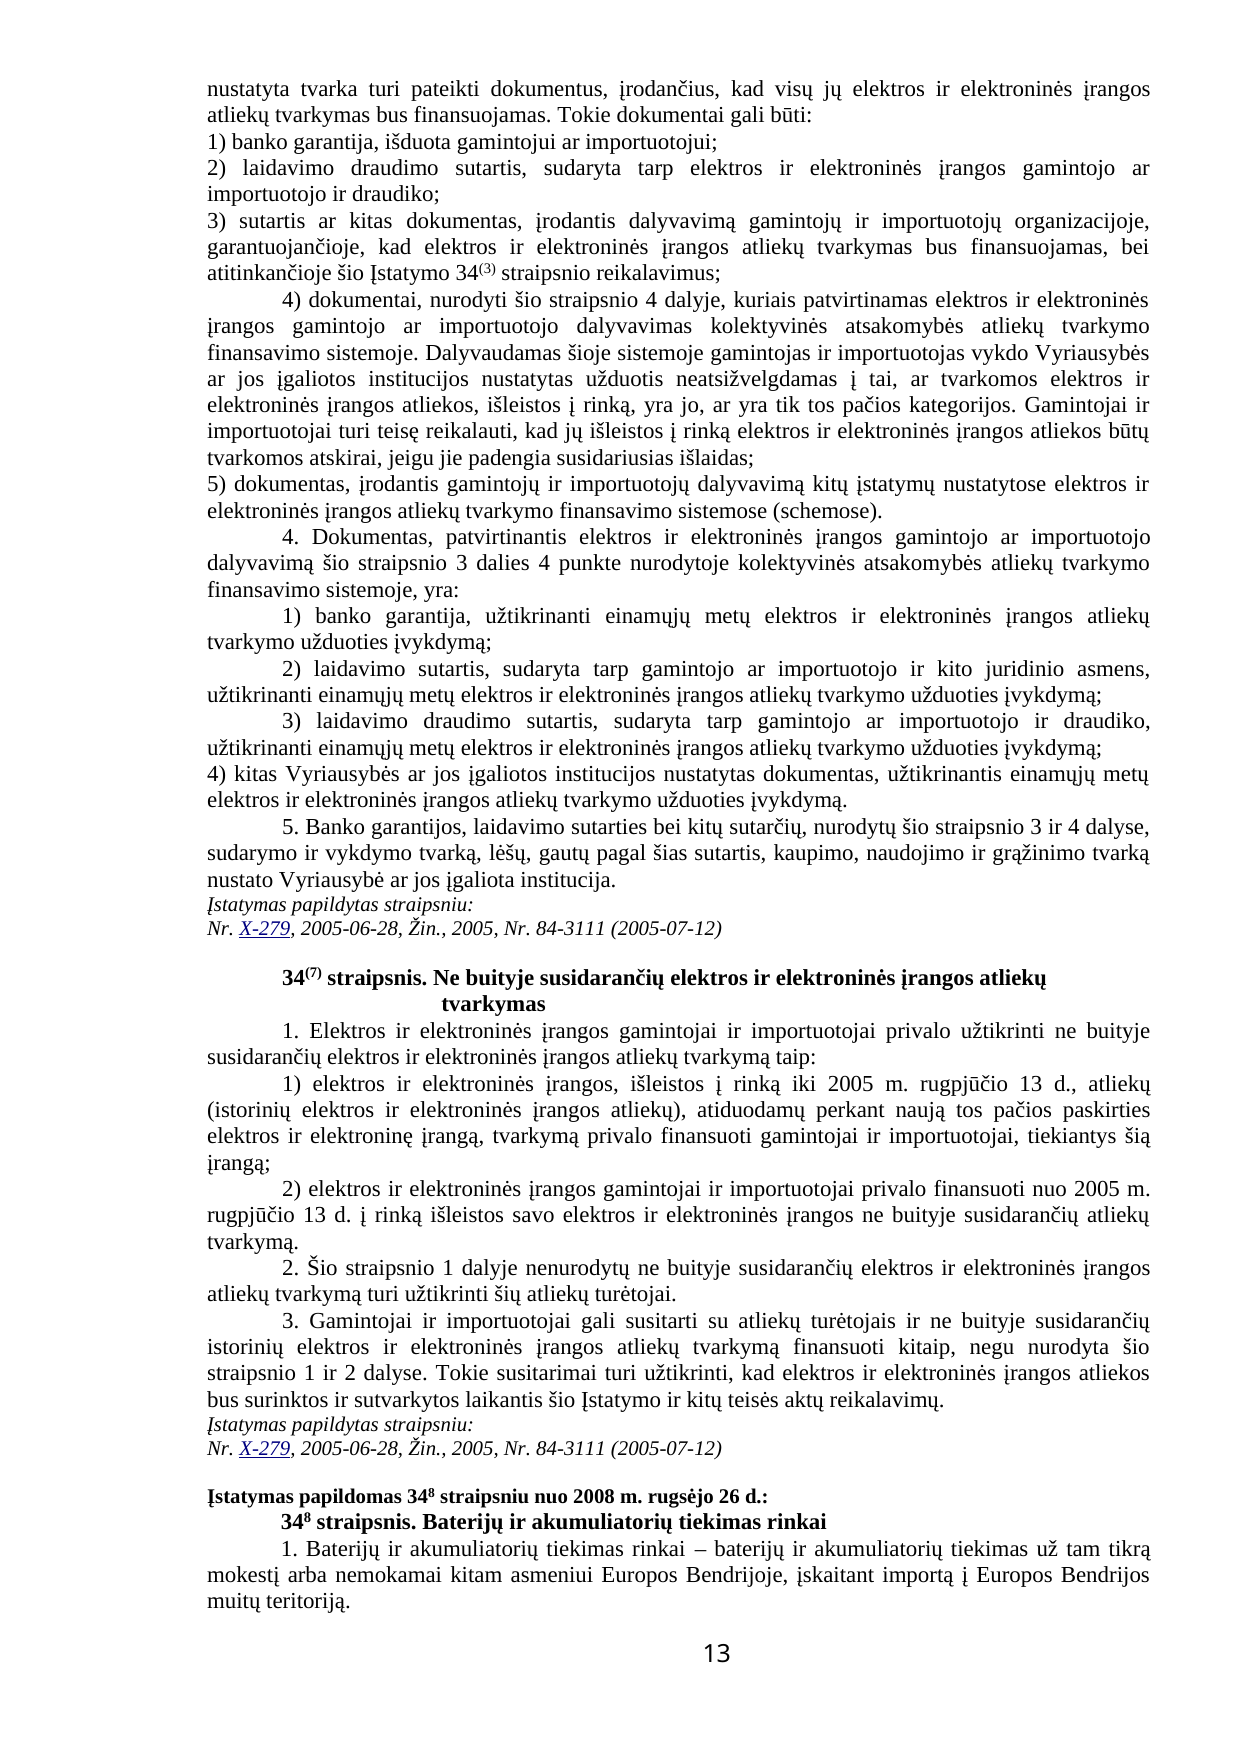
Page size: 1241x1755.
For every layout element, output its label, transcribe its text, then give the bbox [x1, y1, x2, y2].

text 1) banko garantija, išduota gamintojui ar importuotojui; [207, 128, 1151, 154]
text 3. Gamintojai ir importuotojai gali susitarti su atliekų turėtojais ir ne buityje susidarančių istorinių elektros ir elektroninės įrangos atliekų tvarkymą finansuoti kitaip, negu nurodyta šio straipsnio 1 ir 2 dalyse. Tokie susitarimai turi užtikrinti, kad elektros ir elektroninės įrangos atliekos bus surinktos ir sutvarkytos laikantis šio Įstatymo ir kitų teisės aktų reikalavimų. [207, 1307, 1152, 1412]
text 3) laidavimo draudimo sutartis, sudaryta tarp gamintojo ar importuotojo ir draudiko, užtikrinanti einamųjų metų elektros ir elektroninės įrangos atliekų tvarkymo užduoties įvykdymą; [207, 707, 1152, 760]
text nustatyta tvarka turi pateikti dokumentus, įrodančius, kad visų jų elektros ir elektroninės įrangos atliekų tvarkymas bus finansuojamas. Tokie dokumentai gali būti: [207, 75, 1152, 128]
text 1) elektros ir elektroninės įrangos, išleistos į rinką iki 2005 m. rugpjūčio 13 d., atliekų (istorinių elektros ir elektroninės įrangos atliekų), atiduodamų perkant naują tos pačios paskirties elektros ir elektroninę įrangą, tvarkymą privalo finansuoti gamintojai ir importuotojai, tiekiantys šią įrangą; [207, 1069, 1152, 1175]
text 5) dokumentas, įrodantis gamintojų ir importuotojų dalyvavimą kitų įstatymų nustatytose elektros ir elektroninės įrangos atliekų tvarkymo finansavimo sistemose (schemose). [207, 470, 1151, 523]
text 34(7) straipsnis. Ne buityje susidarančių elektros ir elektroninės įrangos atliekų [282, 964, 1152, 991]
text Nr. X-279, 2005-06-28, Žin., 2005, Nr. 84-3111 (2005-07-12) [207, 916, 1152, 940]
text 2) laidavimo draudimo sutartis, sudaryta tarp elektros ir elektroninės įrangos gamintojo ar importuotojo ir draudiko; [207, 154, 1151, 207]
text 2) elektros ir elektroninės įrangos gamintojai ir importuotojai privalo finansuoti nuo 2005 m. rugpjūčio 13 d. į rinką išleistos savo elektros ir elektroninės įrangos ne buityje susidarančių atliekų tvarkymą. [207, 1175, 1152, 1254]
text Įstatymas papildytas straipsniu: [207, 1412, 1152, 1436]
text 4. Dokumentas, patvirtinantis elektros ir elektroninės įrangos gamintojo ar importuotojo dalyvavimą šio straipsnio 3 dalies 4 punkte nurodytoje kolektyvinės atsakomybės atliekų tvarkymo finansavimo sistemoje, yra: [207, 523, 1152, 602]
text 2) laidavimo sutartis, sudaryta tarp gamintojo ar importuotojo ir kito juridinio asmens, užtikrinanti einamųjų metų elektros ir elektroninės įrangos atliekų tvarkymo užduoties įvykdymą; [207, 655, 1152, 707]
text Įstatymas papildomas 348 straipsniu nuo 2008 m. rugsėjo 26 d.: [207, 1484, 1152, 1508]
text 5. Banko garantijos, laidavimo sutarties bei kitų sutarčių, nurodytų šio straipsnio 3 ir 4 dalyse, sudarymo ir vykdymo tvarką, lėšų, gautų pagal šias sutartis, kaupimo, naudojimo ir grąžinimo tvarką nustato Vyriausybė ar jos įgaliota institucija. [207, 813, 1152, 892]
text Nr. X-279, 2005-06-28, Žin., 2005, Nr. 84-3111 (2005-07-12) [207, 1436, 1152, 1460]
text Įstatymas papildytas straipsniu: [207, 892, 1152, 916]
text 1) banko garantija, užtikrinanti einamųjų metų elektros ir elektroninės įrangos atliekų tvarkymo užduoties įvykdymą; [207, 602, 1152, 655]
text 2. Šio straipsnio 1 dalyje nenurodytų ne buityje susidarančių elektros ir elektroninės įrangos atliekų tvarkymą turi užtikrinti šių atliekų turėtojai. [207, 1254, 1152, 1307]
text 4) dokumentai, nurodyti šio straipsnio 4 dalyje, kuriais patvirtinamas elektros ir elektroninės įrangos gamintojo ar importuotojo dalyvavimas kolektyvinės atsakomybės atliekų tvarkymo finansavimo sistemoje. Dalyvaudamas šioje sistemoje gamintojas ir importuotojas vykdo Vyriausybės ar jos įgaliotos institucijos nustatytas užduotis neatsižvelgdamas į tai, ar tvarkomos elektros ir elektroninės įrangos atliekos, išleistos į rinką, yra jo, ar yra tik tos pačios kategorijos. Gamintojai ir importuotojai turi teisę reikalauti, kad jų išleistos į rinką elektros ir elektroninės įrangos atliekos būtų tvarkomos atskirai, jeigu jie padengia susidariusias išlaidas; [207, 286, 1151, 470]
subtitle 1. Elektros ir elektroninės įrangos gamintojai ir importuotojai privalo užtikrinti ne buityje susidarančių elektros ir elektroninės įrangos atliekų tvarkymą taip: [207, 1017, 1152, 1069]
text 1. Baterijų ir akumuliatorių tiekimas rinkai – baterijų ir akumuliatorių tiekimas už tam tikrą mokestį arba nemokamai kitam asmeniui Europos Bendrijoje, įskaitant importą į Europos Bendrijos muitų teritoriją. [207, 1535, 1152, 1614]
text 4) kitas Vyriausybės ar jos įgaliotos institucijos nustatytas dokumentas, užtikrinantis einamųjų metų elektros ir elektroninės įrangos atliekų tvarkymo užduoties įvykdymą. [207, 760, 1151, 813]
text 3) sutartis ar kitas dokumentas, įrodantis dalyvavimą gamintojų ir importuotojų organizacijoje, garantuojančioje, kad elektros ir elektroninės įrangos atliekų tvarkymas bus finansuojamas, bei atitinkančioje šio Įstatymo 34(3) straipsnio reikalavimus; [207, 207, 1151, 286]
text 348 straipsnis. Baterijų ir akumuliatorių tiekimas rinkai [207, 1508, 1152, 1535]
text tvarkymas [441, 991, 1152, 1017]
